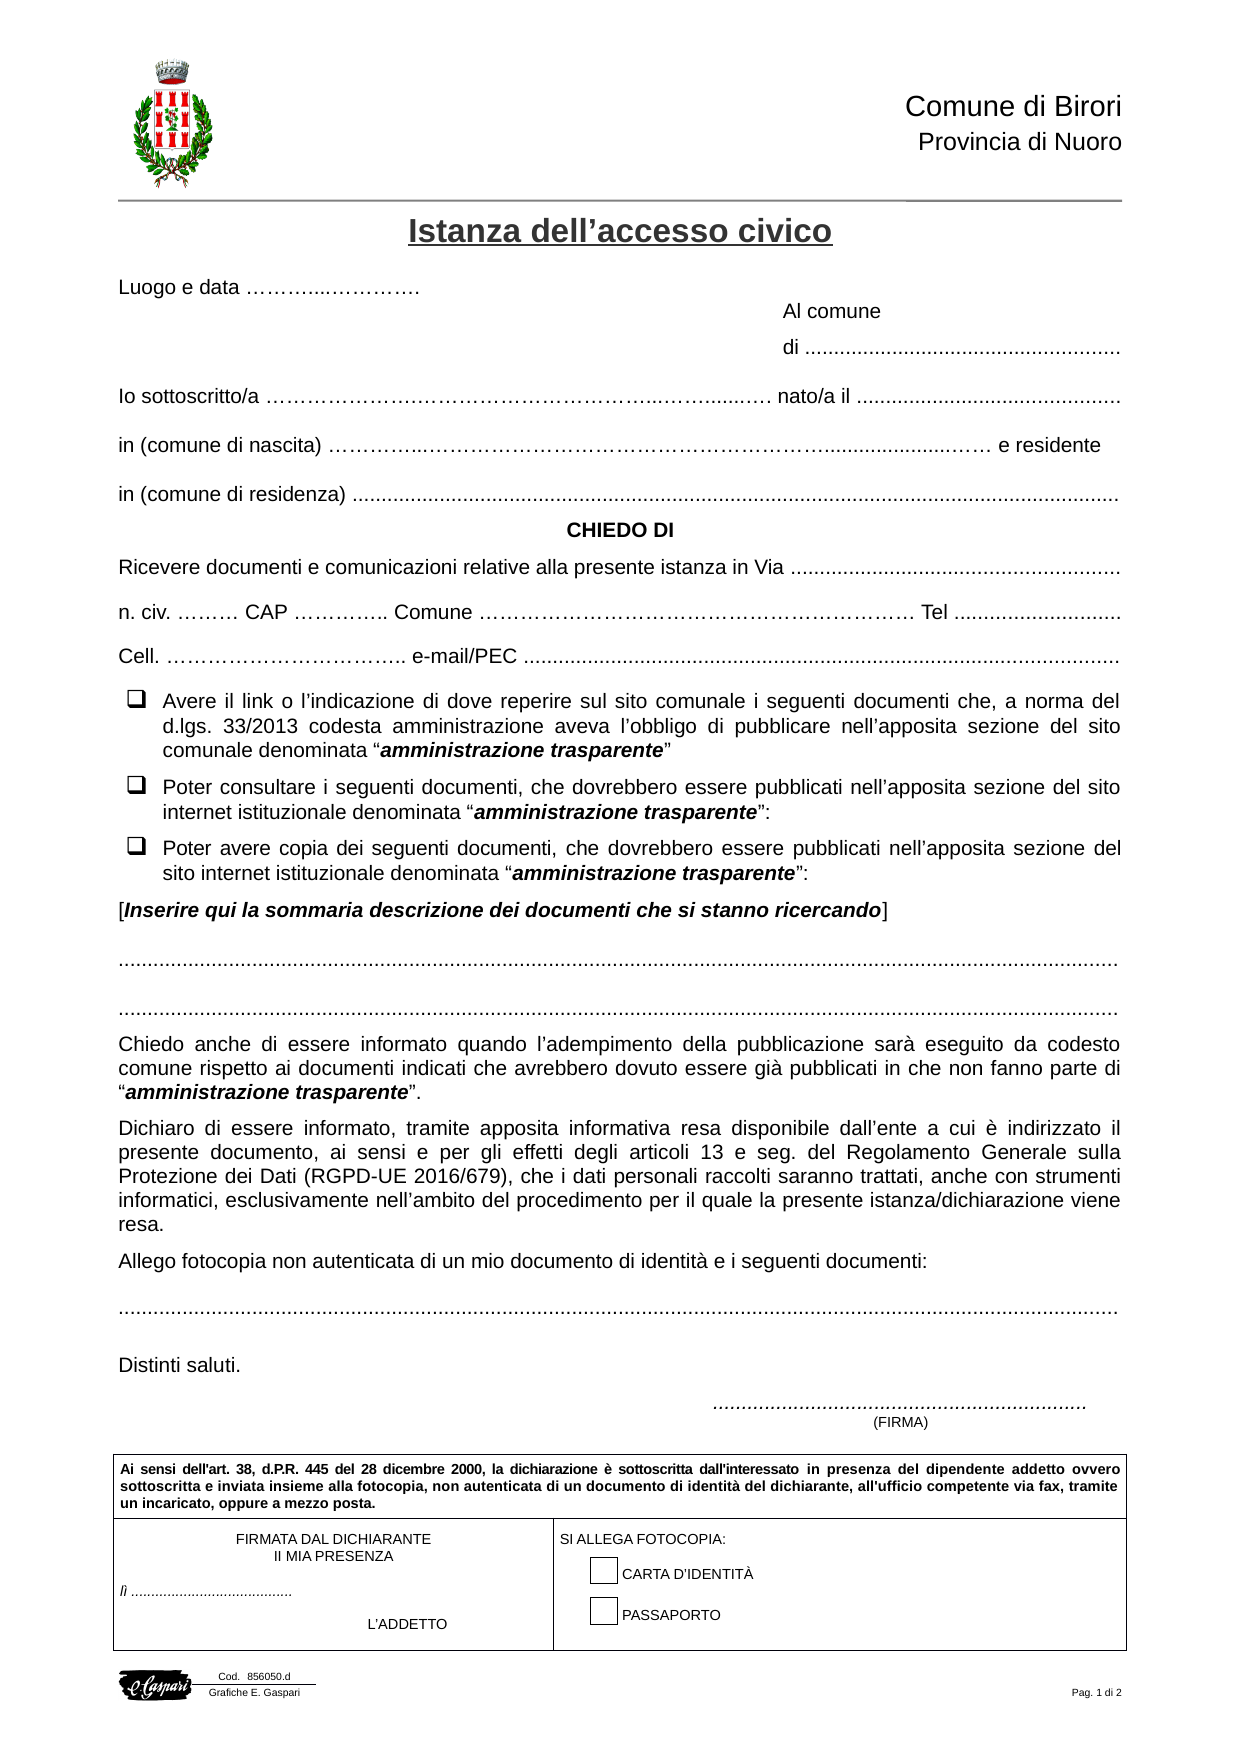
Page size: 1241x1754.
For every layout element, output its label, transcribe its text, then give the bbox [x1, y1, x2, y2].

text Dichiaro di essere informato, tramite apposita informativa resa disponibile dall’ente a cui è indirizzato il presente documento, ai sensi e per gli effetti degli articoli 13 e seg. del Regolamento Generale sulla Protezione dei Dati (RGPD-UE 2016/679), che i dati personali raccolti saranno trattati, anche con strumenti informatici, esclusivamente nell’ambito del procedimento per il quale la presente istanza/dichiarazione viene resa. [118, 1116, 1122, 1236]
text in (comune di residenza) [118, 482, 1122, 506]
text Allego fotocopia non autenticata di un mio documento di identità e i seguenti documenti: [118, 1248, 1122, 1272]
text Chiedo anche di essere informato quando l’adempimento della pubblicazione sarà eseguito da codesto comune rispetto ai documenti indicati che avrebbero dovuto essere già pubblicati in che non fanno parte di “amministrazione trasparente”. [118, 1032, 1122, 1104]
text n. civ. ……… CAP ………….. Comune ……………………………………………………… Tel [118, 599, 1122, 623]
text Ricevere documenti e comunicazioni relative alla presente istanza in Via [118, 555, 1122, 579]
text (FIRMA) [679, 1413, 1122, 1430]
text in (comune di nascita) …………...…………………………………………………......................…… e residente [118, 433, 1122, 457]
list Avere il link o l’indicazione di dove reperire sul sito comunale i seguenti documenti che, a norma del d.lgs. 33/2013 codesta amministrazione aveva l’obbligo di pubblicare nell’apposita sezione del sito comunale denominata “amministrazione trasparente” [125, 689, 1122, 762]
list Poter consultare i seguenti documenti, che dovrebbero essere pubblicati nell’apposita sezione del sito internet istituzionale denominata “amministrazione trasparente”: [125, 774, 1122, 823]
list Poter avere copia dei seguenti documenti, che dovrebbero essere pubblicati nell’apposita sezione del sito internet istituzionale denominata “amministrazione trasparente”: [125, 836, 1122, 885]
text Comune di Birori [224, 89, 1122, 122]
table_header Ai sensi dell'art. 38, d.P.R. 445 del 28 dicembre 2000, la dichiarazione è sottoscritta dall'interessato in presenza del dipendente addetto ovvero sottoscritta e inviata insieme alla fotocopia, non autenticata di un documento di identità del dichiarante, all'ufficio competente via fax, tramite un incaricato, oppure a mezzo posta. [114, 1455, 1126, 1517]
text CHIEDO DI [118, 518, 1122, 542]
text [Inserire qui la sommaria descrizione dei documenti che si stanno ricercando] [118, 897, 1122, 921]
text Cell. …………………………….. e-mail/PEC [118, 644, 1122, 668]
text Distinti saluti. [118, 1353, 1122, 1377]
text Io sottoscritto/a ………………….……………………………...…….......…. nato/a il [118, 384, 1122, 408]
text Provincia di Nuoro [224, 127, 1122, 156]
text Al comune [783, 298, 1122, 322]
text di [783, 335, 1122, 359]
subtitle Istanza dell’accesso civico [118, 211, 1122, 249]
picture [122, 58, 224, 189]
table_cell FIRMATA DAL DICHIARANTE II MIA PRESENZA lì ........................................ L’ADDETTO [114, 1519, 553, 1649]
table_cell SI ALLEGA FOTOCOPIA: CARTA D’IDENTITÀ PASSAPORTO [554, 1519, 1126, 1649]
picture [118, 1669, 192, 1701]
text ................................................................. [679, 1389, 1122, 1413]
text Luogo e data ………....…………. [118, 274, 1122, 298]
